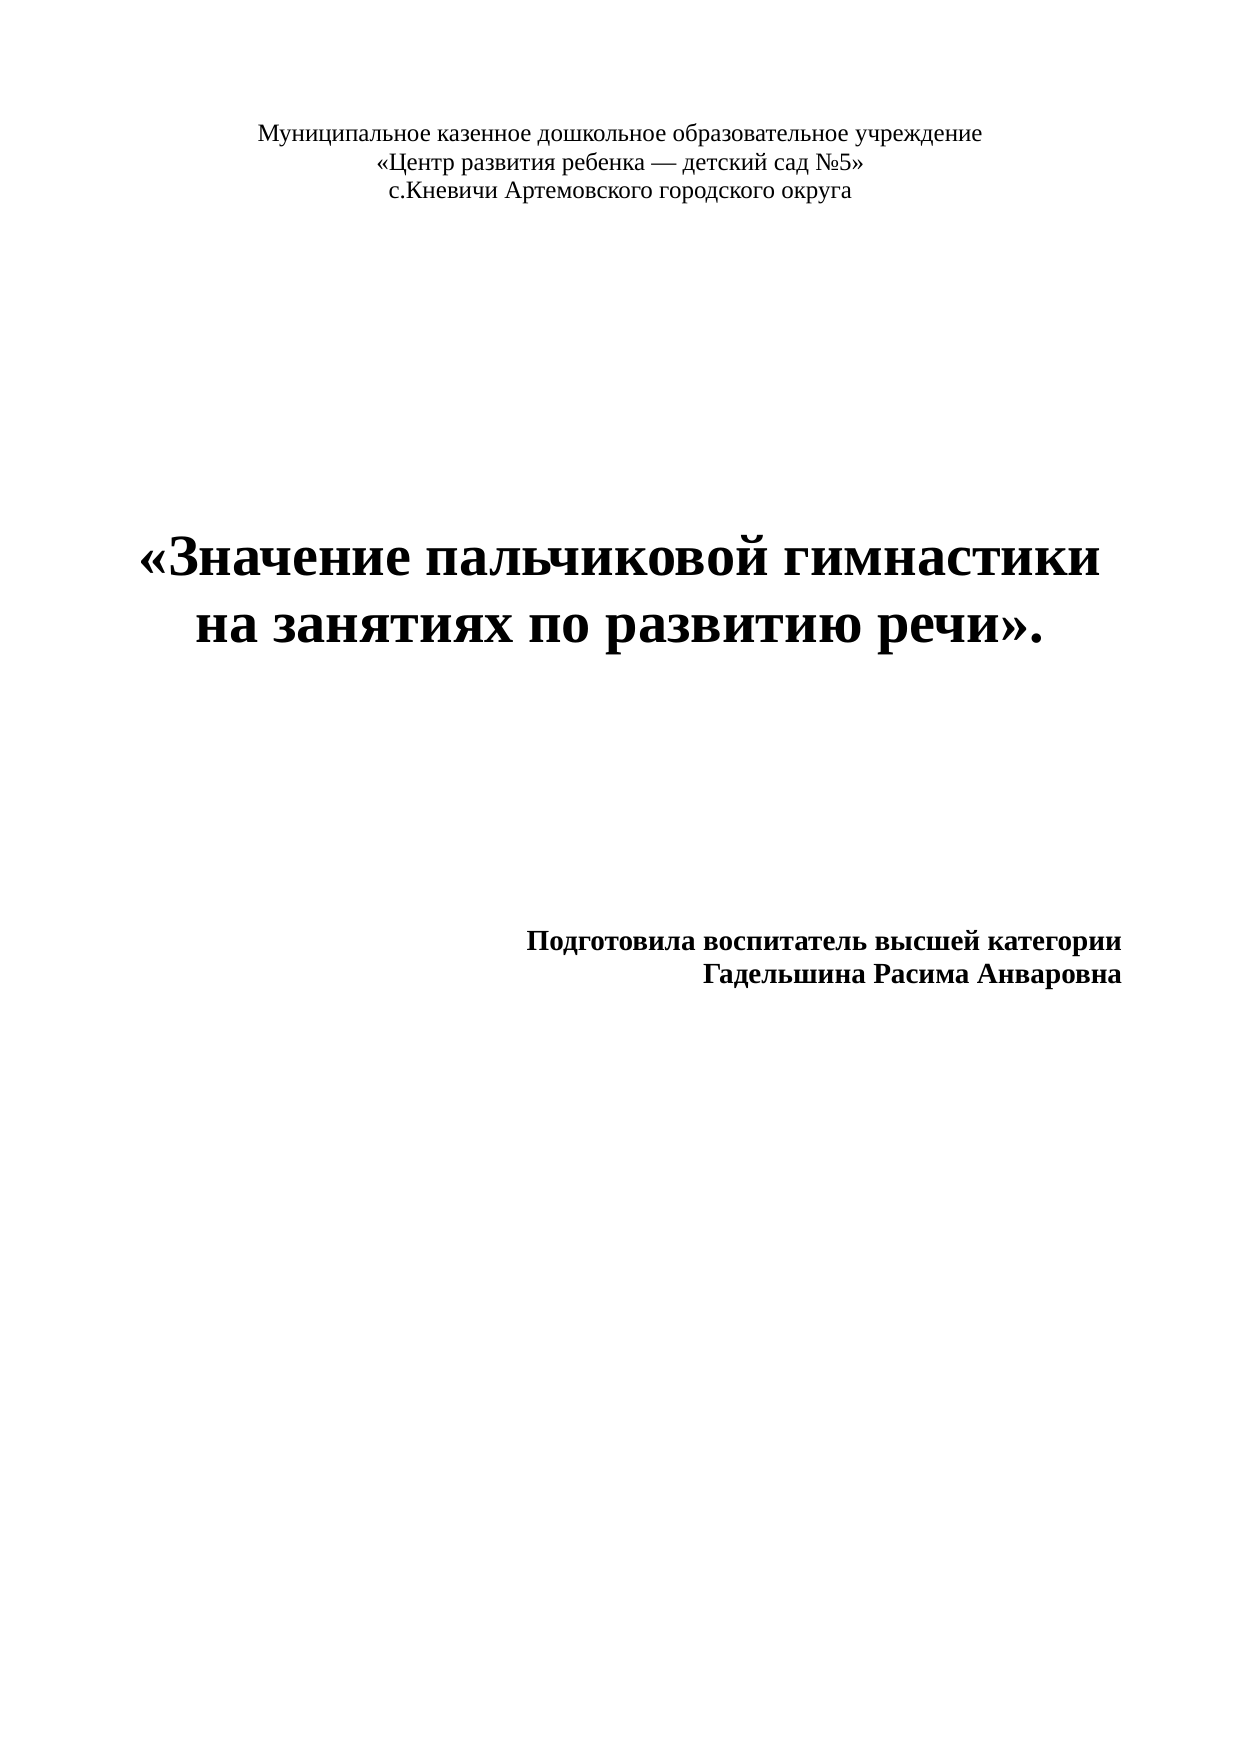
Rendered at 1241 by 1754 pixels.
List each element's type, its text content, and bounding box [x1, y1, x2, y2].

text «Значение пальчиковой гимнастики на занятиях по развитию речи». [118, 521, 1122, 655]
text Муниципальное казенное дошкольное образовательное учреждение [118, 118, 1122, 147]
text с.Кневичи Артемовского городского округа [118, 176, 1122, 204]
text «Центр развития ребенка — детский сад №5» [118, 147, 1122, 176]
text Гадельшина Расима Анваровна [118, 957, 1122, 990]
text Подготовила воспитатель высшей категории [118, 923, 1122, 957]
